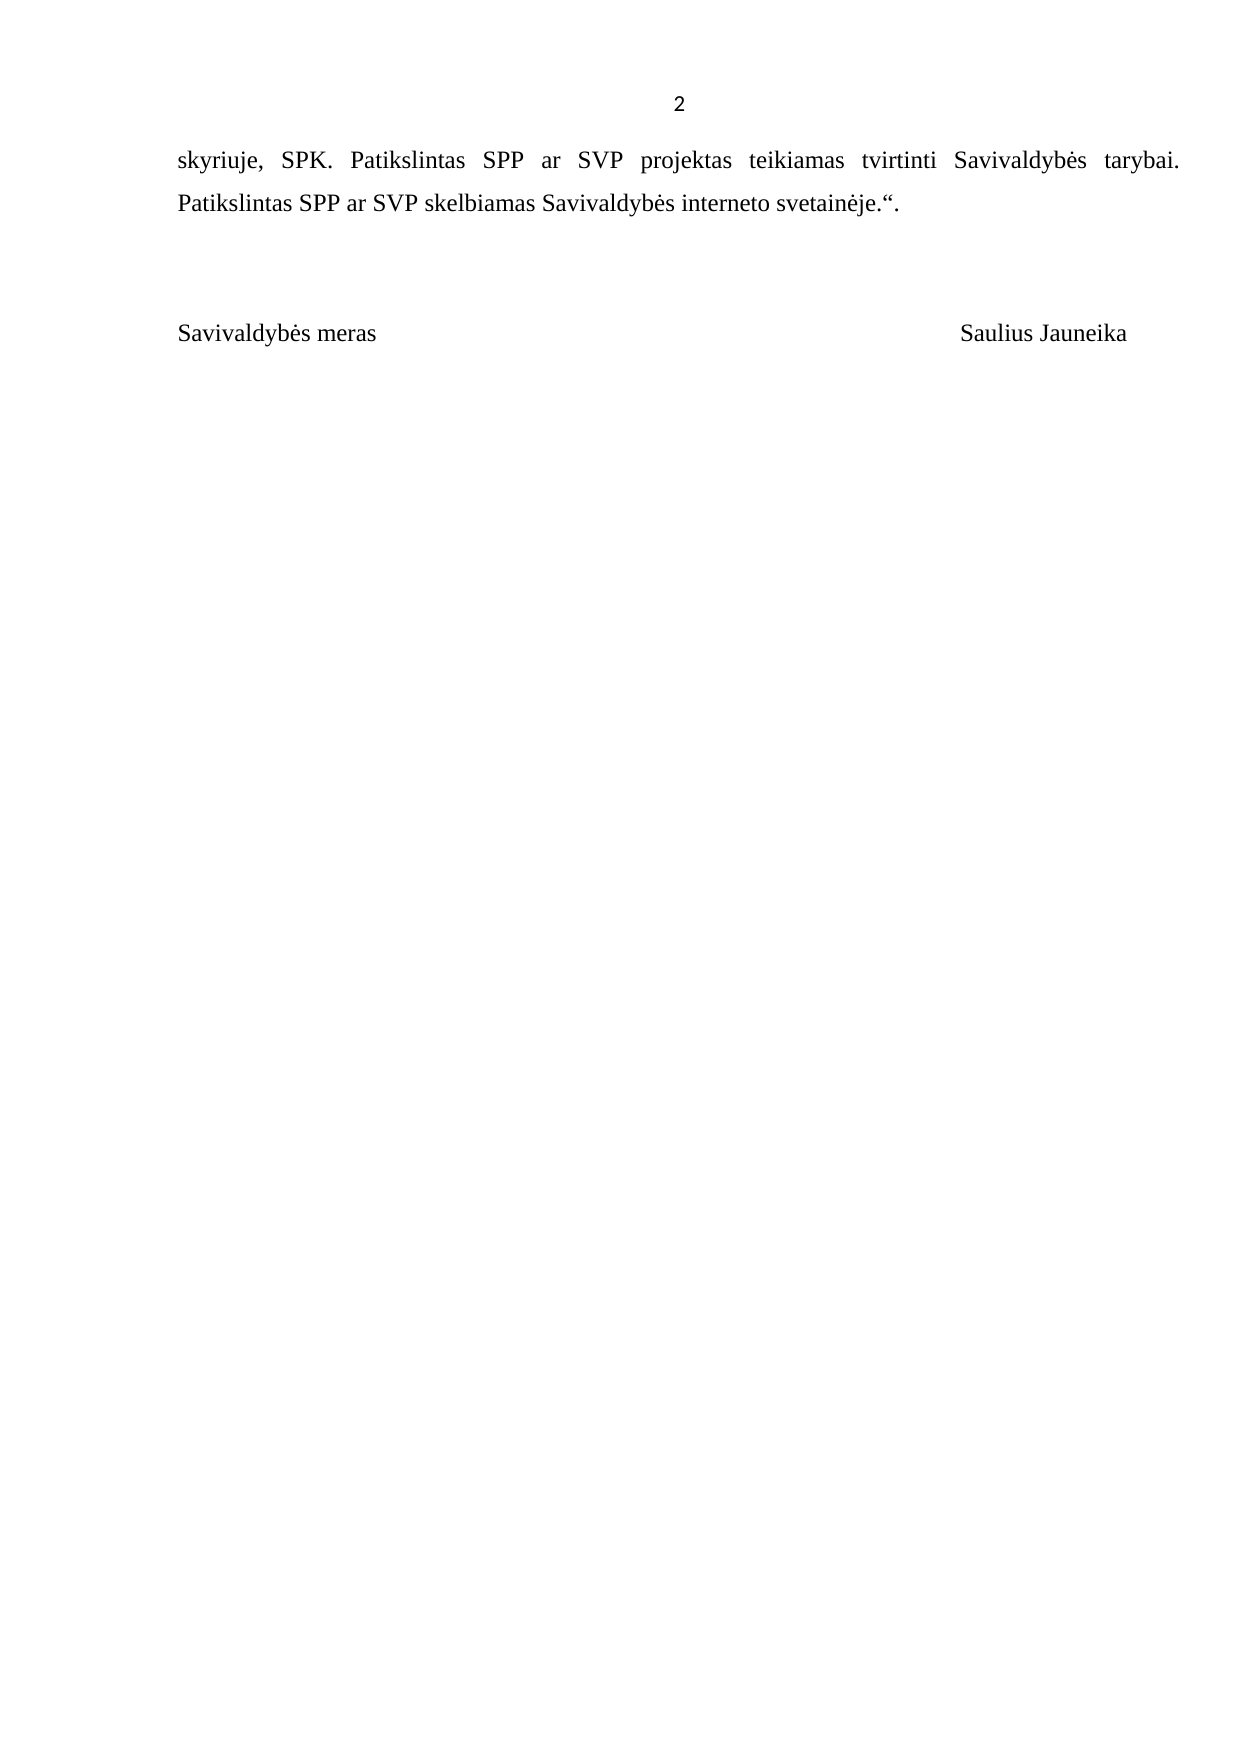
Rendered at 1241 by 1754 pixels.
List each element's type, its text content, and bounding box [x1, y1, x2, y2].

text Savivaldybės meras Saulius Jauneika [177, 318, 1181, 347]
text skyriuje, SPK. Patikslintas SPP ar SVP projektas teikiamas tvirtinti Savivaldybės tarybai. Patikslintas SPP ar SVP skelbiamas Savivaldybės interneto svetainėje.“. [177, 145, 1181, 217]
